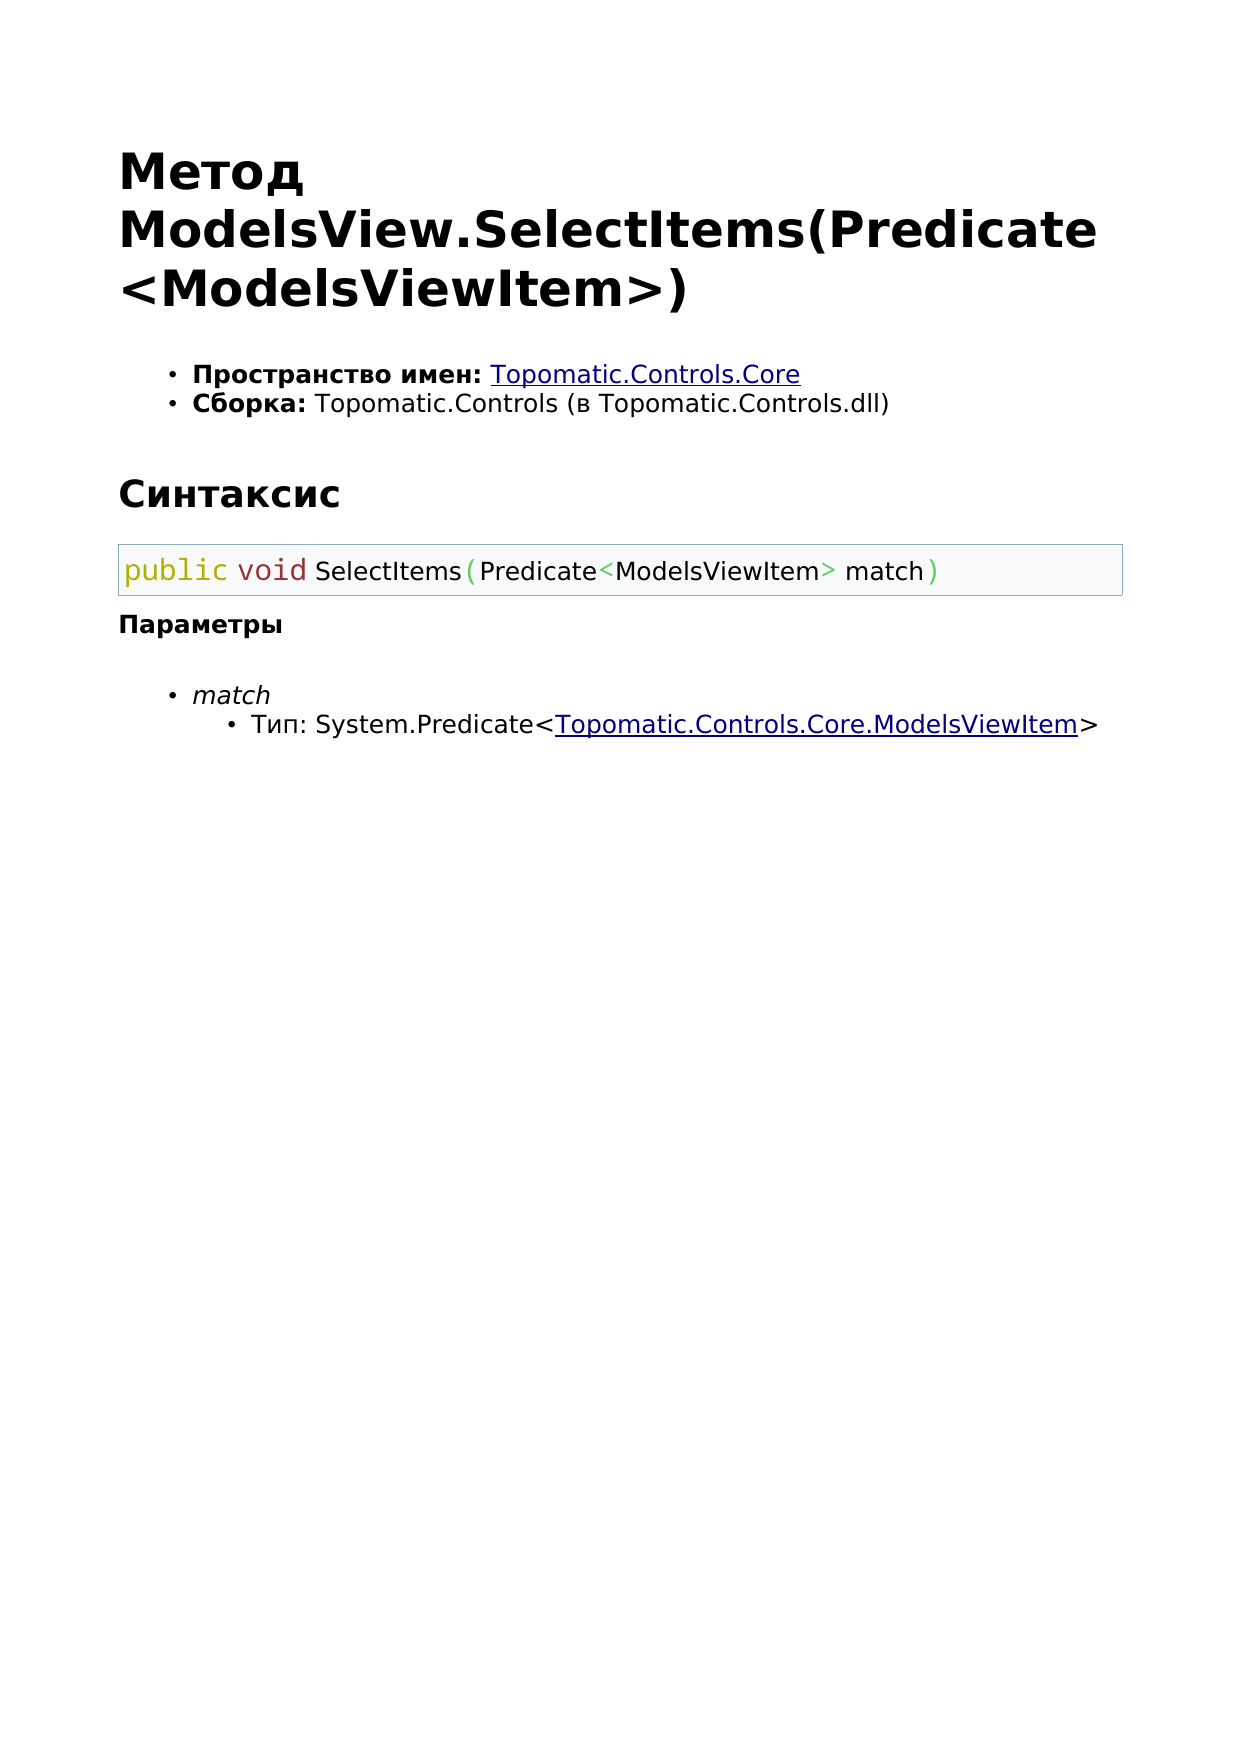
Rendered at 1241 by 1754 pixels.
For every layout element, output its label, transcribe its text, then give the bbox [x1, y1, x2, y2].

list Пространство имен: Topomatic.Controls.Core [177, 360, 1122, 389]
list Сборка: Topomatic.Controls (в Topomatic.Controls.dll) [177, 389, 1122, 418]
list match [177, 681, 1122, 710]
subtitle Метод ModelsView.SelectItems(Predicate<ModelsViewItem>) [118, 143, 1122, 318]
table_header public void SelectItems(Predicate<ModelsViewItem> match) [119, 545, 1122, 595]
subtitle Синтаксис [118, 473, 1122, 516]
text Параметры [118, 610, 1122, 639]
list Тип: System.Predicate<Topomatic.Controls.Core.ModelsViewItem> [236, 710, 1122, 739]
